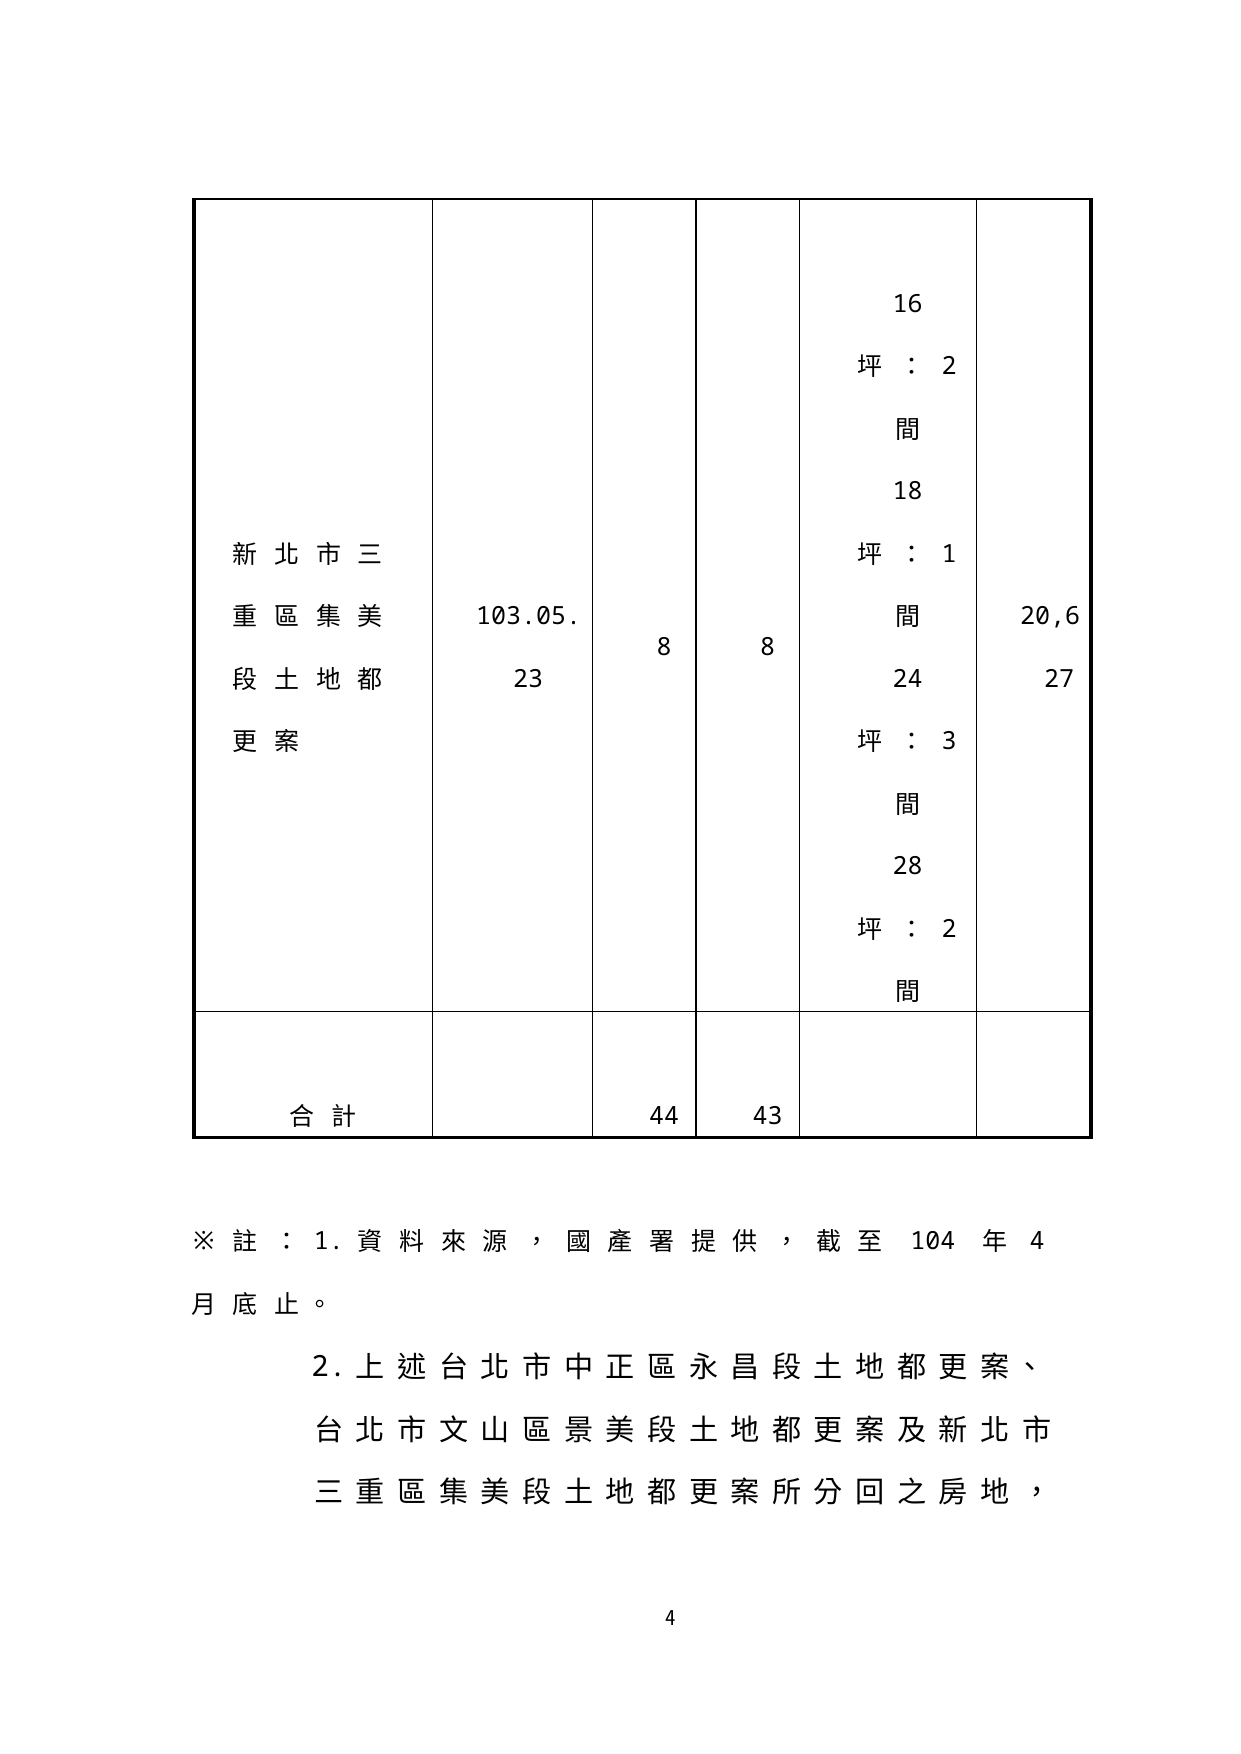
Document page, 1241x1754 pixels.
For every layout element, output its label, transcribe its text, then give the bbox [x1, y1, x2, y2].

text 2.上述台北市中正區永昌段土地都更案、台北市文山區景美段土地都更案及新北市三重區集美段土地都更案所分回之房地，除於103年10月標脫1戶外，其餘房地均尚未正式處置。其中台北市文山區景美段土地都更案及新北市三重區集美段土地都更案雖已預定用途，將供雙北市政府作為公營出租住宅之用，惟雙方對撥用事宜（有償或無償）仍待協商；而台北市中正區永昌段土地都更案房地係屬大坪數住宅，隨著近來房地產價格面臨下修壓力，標售狀況亦欠佳。準此，上述房地如未能順利處置，每年額外增加之管理費支出已將近400萬元（尚未計入稅捐、水電費等費用），允應儘速與地方政府溝通暨研擬標售之外之處置對策，以增進國產利用效率。 [271, 1323, 1058, 1511]
table_cell [433, 1012, 592, 1136]
text ※註：1.資料來源，國產署提供，截至104年4月底止。 [183, 1198, 1058, 1323]
table_cell 20,627 [977, 200, 1089, 1011]
table_cell 16坪：2間 18坪：1間 24坪：3間 28坪：2間 [800, 200, 976, 1011]
table_cell 44 [593, 1012, 695, 1136]
table_cell 103.05.23 [433, 200, 592, 1011]
table_cell 合計 [196, 1012, 432, 1136]
table_cell 8 [593, 200, 695, 1011]
table_cell [800, 1012, 976, 1136]
table_cell 8 [697, 200, 799, 1011]
table_cell [977, 1012, 1089, 1136]
table_cell 新北市三重區集美段土地都更案 [196, 200, 432, 1011]
table_cell 43 [697, 1012, 799, 1136]
